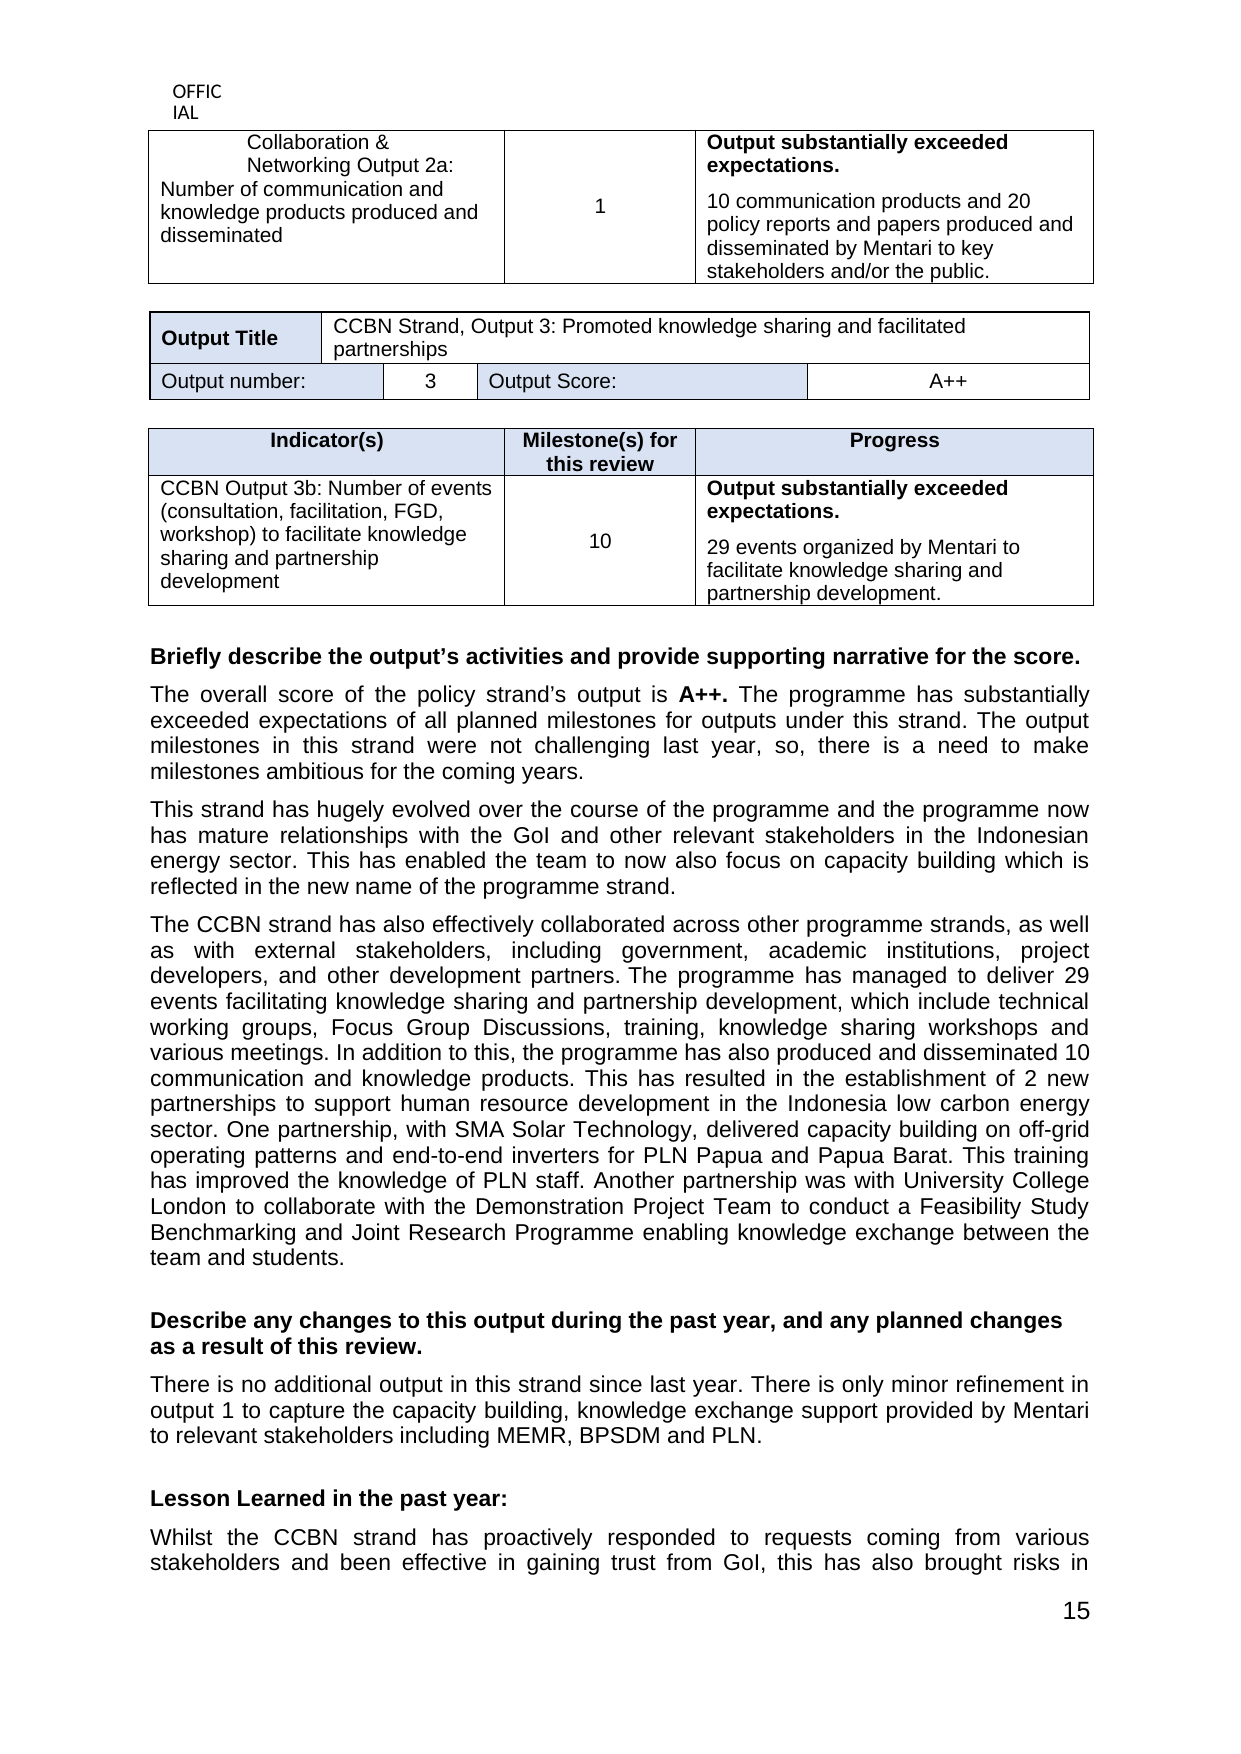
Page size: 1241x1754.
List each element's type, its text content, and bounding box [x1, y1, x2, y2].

text Whilst the CCBN strand has proactively responded to requests coming from various stakeholders and been effective in gaining trust from GoI, this has also brought risks in [150, 1524, 1090, 1576]
table_cell Output substantially exceeded expectations. 10 communication products and 20 policy reports and papers produced and disseminated by Mentari to key stakeholders and/or the public. [696, 131, 1093, 282]
table_cell Output Score: [478, 364, 807, 399]
text Describe any changes to this output during the past year, and any planned changes as a result of this review. [150, 1308, 1090, 1359]
text There is no additional output in this strand since last year. There is only minor refinement in output 1 to capture the capacity building, knowledge exchange support provided by Mentari to relevant stakeholders including MEMR, BPSDM and PLN. [150, 1372, 1090, 1449]
table_cell Output substantially exceeded expectations. 29 events organized by Mentari to facilitate knowledge sharing and partnership development. [696, 476, 1093, 605]
table_cell Collaboration & Networking Output 2a: Number of communication and knowledge products produced and disseminated [149, 131, 504, 282]
table_header Output Title [151, 313, 321, 363]
text Lesson Learned in the past year: [150, 1486, 1090, 1512]
table_header Milestone(s) for this review [505, 429, 695, 475]
text Briefly describe the output’s activities and provide supporting narrative for the score. [150, 644, 1090, 669]
text The CCBN strand has also effectively collaborated across other programme strands, as well as with external stakeholders, including government, academic institutions, project developers, and other development partners. The programme has managed to deliver 29 events facilitating knowledge sharing and partnership development, which include technical working groups, Focus Group Discussions, training, knowledge sharing workshops and various meetings. In addition to this, the programme has also produced and disseminated 10 communication and knowledge products. This has resulted in the establishment of 2 new partnerships to support human resource development in the Indonesia low carbon energy sector. One partnership, with SMA Solar Technology, delivered capacity building on off-grid operating patterns and end-to-end inverters for PLN Papua and Papua Barat. This training has improved the knowledge of PLN staff. Another partnership was with University College London to collaborate with the Demonstration Project Team to conduct a Feasibility Study Benchmarking and Joint Research Programme enabling knowledge exchange between the team and students. [150, 912, 1090, 1271]
table_cell A++ [808, 364, 1089, 399]
table_header CCBN Strand, Output 3: Promoted knowledge sharing and facilitated partnerships [322, 313, 1089, 363]
table_cell 1 [505, 131, 695, 282]
text The overall score of the policy strand’s output is A++. The programme has substantially exceeded expectations of all planned milestones for outputs under this strand. The output milestones in this strand were not challenging last year, so, there is a need to make milestones ambitious for the coming years. [150, 682, 1090, 784]
table_cell 3 [384, 364, 477, 399]
table_header Indicator(s) [149, 429, 504, 475]
table_header Progress [696, 429, 1093, 475]
text This strand has hugely evolved over the course of the programme and the programme now has mature relationships with the GoI and other relevant stakeholders in the Indonesian energy sector. This has enabled the team to now also focus on capacity building which is reflected in the new name of the programme strand. [150, 797, 1090, 899]
table_cell 10 [505, 476, 695, 605]
table_cell Output number: [151, 364, 383, 399]
table_cell CCBN Output 3b: Number of events (consultation, facilitation, FGD, workshop) to facilitate knowledge sharing and partnership development [149, 476, 504, 605]
